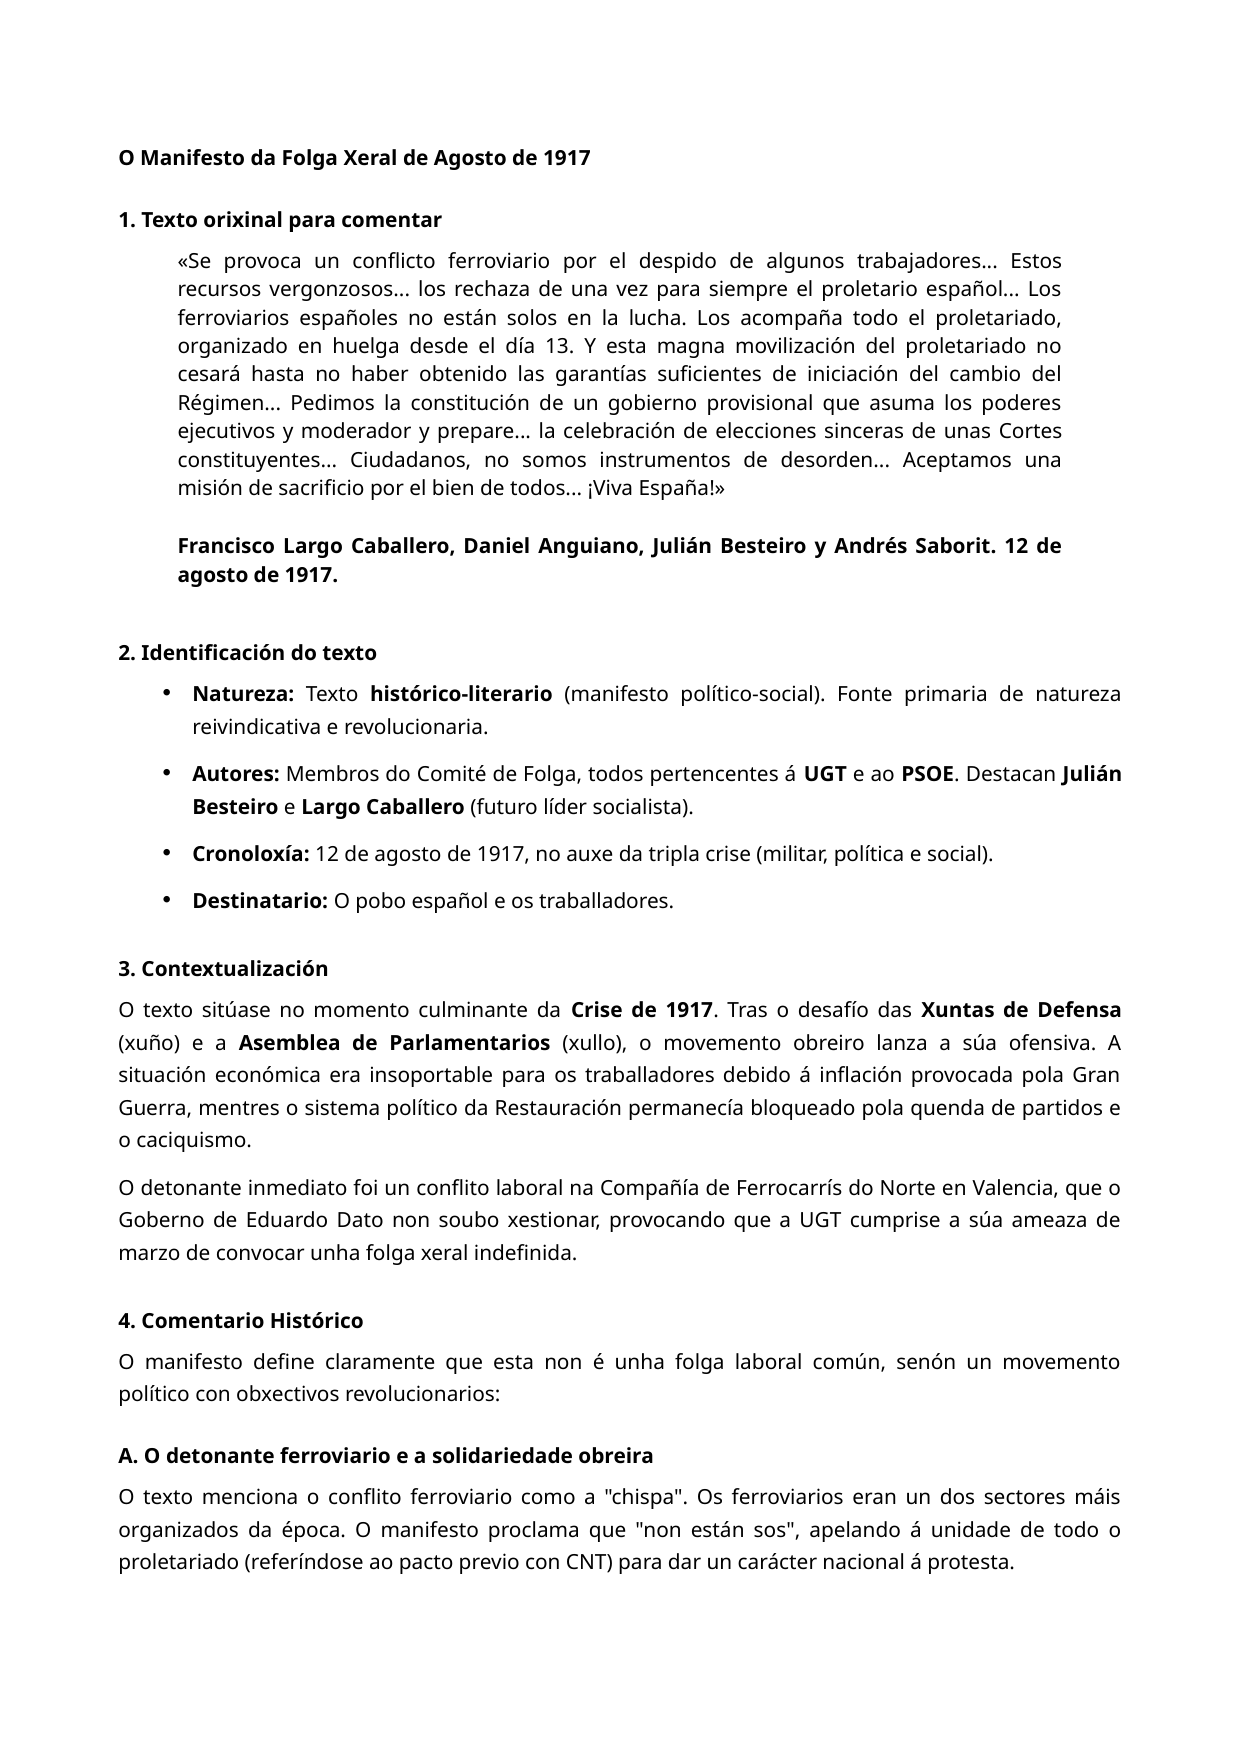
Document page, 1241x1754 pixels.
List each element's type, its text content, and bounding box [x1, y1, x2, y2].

text «Se provoca un conflicto ferroviario por el despido de algunos trabajadores... Estos recursos vergonzosos... los rechaza de una vez para siempre el proletario español... Los ferroviarios españoles no están solos en la lucha. Los acompaña todo el proletariado, organizado en huelga desde el día 13. Y esta magna movilización del proletariado no cesará hasta no haber obtenido las garantías suficientes de iniciación del cambio del Régimen... Pedimos la constitución de un gobierno provisional que asuma los poderes ejecutivos y moderador y prepare... la celebración de elecciones sinceras de unas Cortes constituyentes... Ciudadanos, no somos instrumentos de desorden... Aceptamos una misión de sacrificio por el bien de todos... ¡Viva España!» [177, 246, 1063, 502]
subtitle 4. Comentario Histórico [118, 1306, 1122, 1334]
list Natureza: Texto histórico-literario (manifesto político-social). Fonte primaria de natureza reivindicativa e revolucionaria. [162, 679, 1122, 740]
subtitle 2. Identificación do texto [118, 638, 1122, 667]
text O manifesto define claramente que esta non é unha folga laboral común, senón un movemento político con obxectivos revolucionarios: [118, 1347, 1122, 1408]
subtitle 1. Texto orixinal para comentar [118, 205, 1122, 233]
text O detonante inmediato foi un conflito laboral na Compañía de Ferrocarrís do Norte en Valencia, que o Goberno de Eduardo Dato non soubo xestionar, provocando que a UGT cumprise a súa ameaza de marzo de convocar unha folga xeral indefinida. [118, 1173, 1122, 1266]
list Autores: Membros do Comité de Folga, todos pertencentes á UGT e ao PSOE. Destacan Julián Besteiro e Largo Caballero (futuro líder socialista). [162, 759, 1122, 820]
subtitle 3. Contextualización [118, 954, 1122, 983]
text O texto sitúase no momento culminante da Crise de 1917. Tras o desafío das Xuntas de Defensa (xuño) e a Asemblea de Parlamentarios (xullo), o movemento obreiro lanza a súa ofensiva. A situación económica era insoportable para os traballadores debido á inflación provocada pola Gran Guerra, mentres o sistema político da Restauración permanecía bloqueado pola quenda de partidos e o caciquismo. [118, 995, 1122, 1154]
subtitle O Manifesto da Folga Xeral de Agosto de 1917 [118, 143, 1122, 172]
list Destinatario: O pobo español e os traballadores. [162, 886, 1122, 914]
list Cronoloxía: 12 de agosto de 1917, no auxe da tripla crise (militar, política e social). [162, 839, 1122, 867]
text O texto menciona o conflito ferroviario como a "chispa". Os ferroviarios eran un dos sectores máis organizados da época. O manifesto proclama que "non están sos", apelando á unidade de todo o proletariado (referíndose ao pacto previo con CNT) para dar un carácter nacional á protesta. [118, 1482, 1122, 1576]
text Francisco Largo Caballero, Daniel Anguiano, Julián Besteiro y Andrés Saborit. 12 de agosto de 1917. [177, 531, 1063, 588]
subtitle A. O detonante ferroviario e a solidariedade obreira [118, 1441, 1122, 1470]
